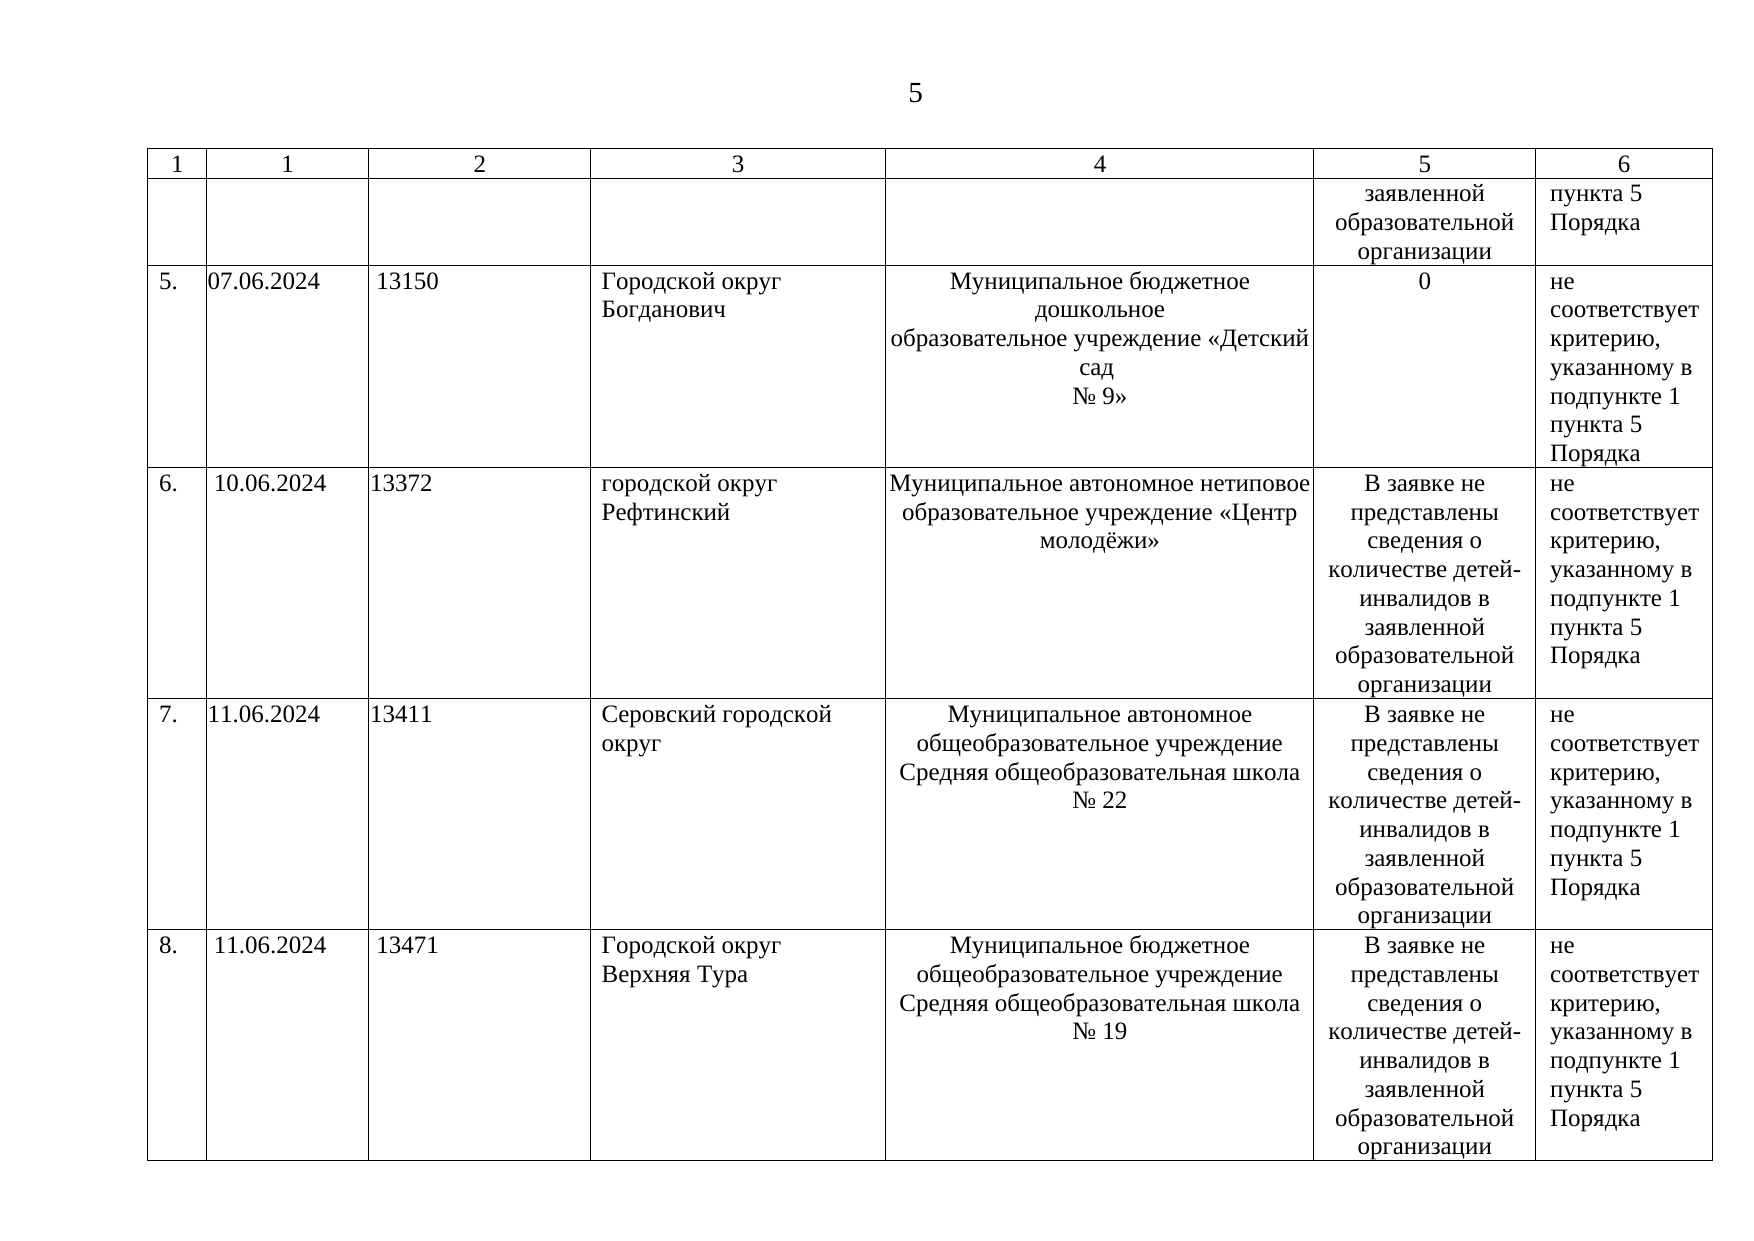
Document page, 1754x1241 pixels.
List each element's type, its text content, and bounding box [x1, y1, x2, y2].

table_cell Муниципальное автономное нетиповое образовательное учреждение «Центр молодёжи» [886, 468, 1313, 698]
table_cell 11.06.2024 [207, 699, 368, 929]
table_header 3 [591, 149, 885, 177]
table_cell городской округ Рефтинский [591, 468, 885, 698]
table_cell Муниципальное бюджетное общеобразовательное учреждение Средняя общеобразовательная школа № 19 [886, 930, 1313, 1160]
table_cell [886, 179, 1313, 265]
table_cell 13411 [369, 699, 590, 929]
table_cell В заявке не представлены сведения о количестве детей-инвалидов в заявленной образовательной организации [1314, 699, 1535, 929]
table_cell В заявке не представлены сведения о количестве детей-инвалидов в заявленной образовательной организации [1314, 930, 1535, 1160]
table_cell не соответствует критерию, указанному в подпункте 1 пункта 5 Порядка [1536, 930, 1712, 1160]
table_header 5 [1314, 149, 1535, 177]
table_header 4 [886, 149, 1313, 177]
table_cell 13471 [369, 930, 590, 1160]
table_cell не соответствует критерию, указанному в подпункте 1 пункта 5 Порядка [1536, 699, 1712, 929]
table_header 1 [148, 149, 206, 177]
table_cell заявленной образовательной организации [1314, 179, 1535, 265]
table_cell 10.06.2024 [207, 468, 368, 698]
table_cell 13150 [369, 266, 590, 467]
table_cell Городской округ Верхняя Тура [591, 930, 885, 1160]
table_cell пункта 5 Порядка [1536, 179, 1712, 265]
table_cell Серовский городской округ [591, 699, 885, 929]
table_cell 07.06.2024 [207, 266, 368, 467]
table_cell 8. [148, 930, 206, 1160]
table_cell 5. [148, 266, 206, 467]
table_cell В заявке не представлены сведения о количестве детей-инвалидов в заявленной образовательной организации [1314, 468, 1535, 698]
table_cell [148, 179, 206, 265]
table_cell 0 [1314, 266, 1535, 467]
table_cell 13372 [369, 468, 590, 698]
table_cell не соответствует критерию, указанному в подпункте 1 пункта 5 Порядка [1536, 266, 1712, 467]
table_cell [369, 179, 590, 265]
table_header 2 [369, 149, 590, 177]
table_cell Муниципальное бюджетное дошкольное образовательное учреждение «Детский сад № 9» [886, 266, 1313, 467]
table_cell [591, 179, 885, 265]
table_cell [207, 179, 368, 265]
table_cell 11.06.2024 [207, 930, 368, 1160]
table_cell Муниципальное автономное общеобразовательное учреждение Средняя общеобразовательная школа № 22 [886, 699, 1313, 929]
table_header 6 [1536, 149, 1712, 177]
table_header 1 [207, 149, 368, 177]
table_cell 6. [148, 468, 206, 698]
table_cell не соответствует критерию, указанному в подпункте 1 пункта 5 Порядка [1536, 468, 1712, 698]
table_cell 7. [148, 699, 206, 929]
table_cell Городской округ Богданович [591, 266, 885, 467]
